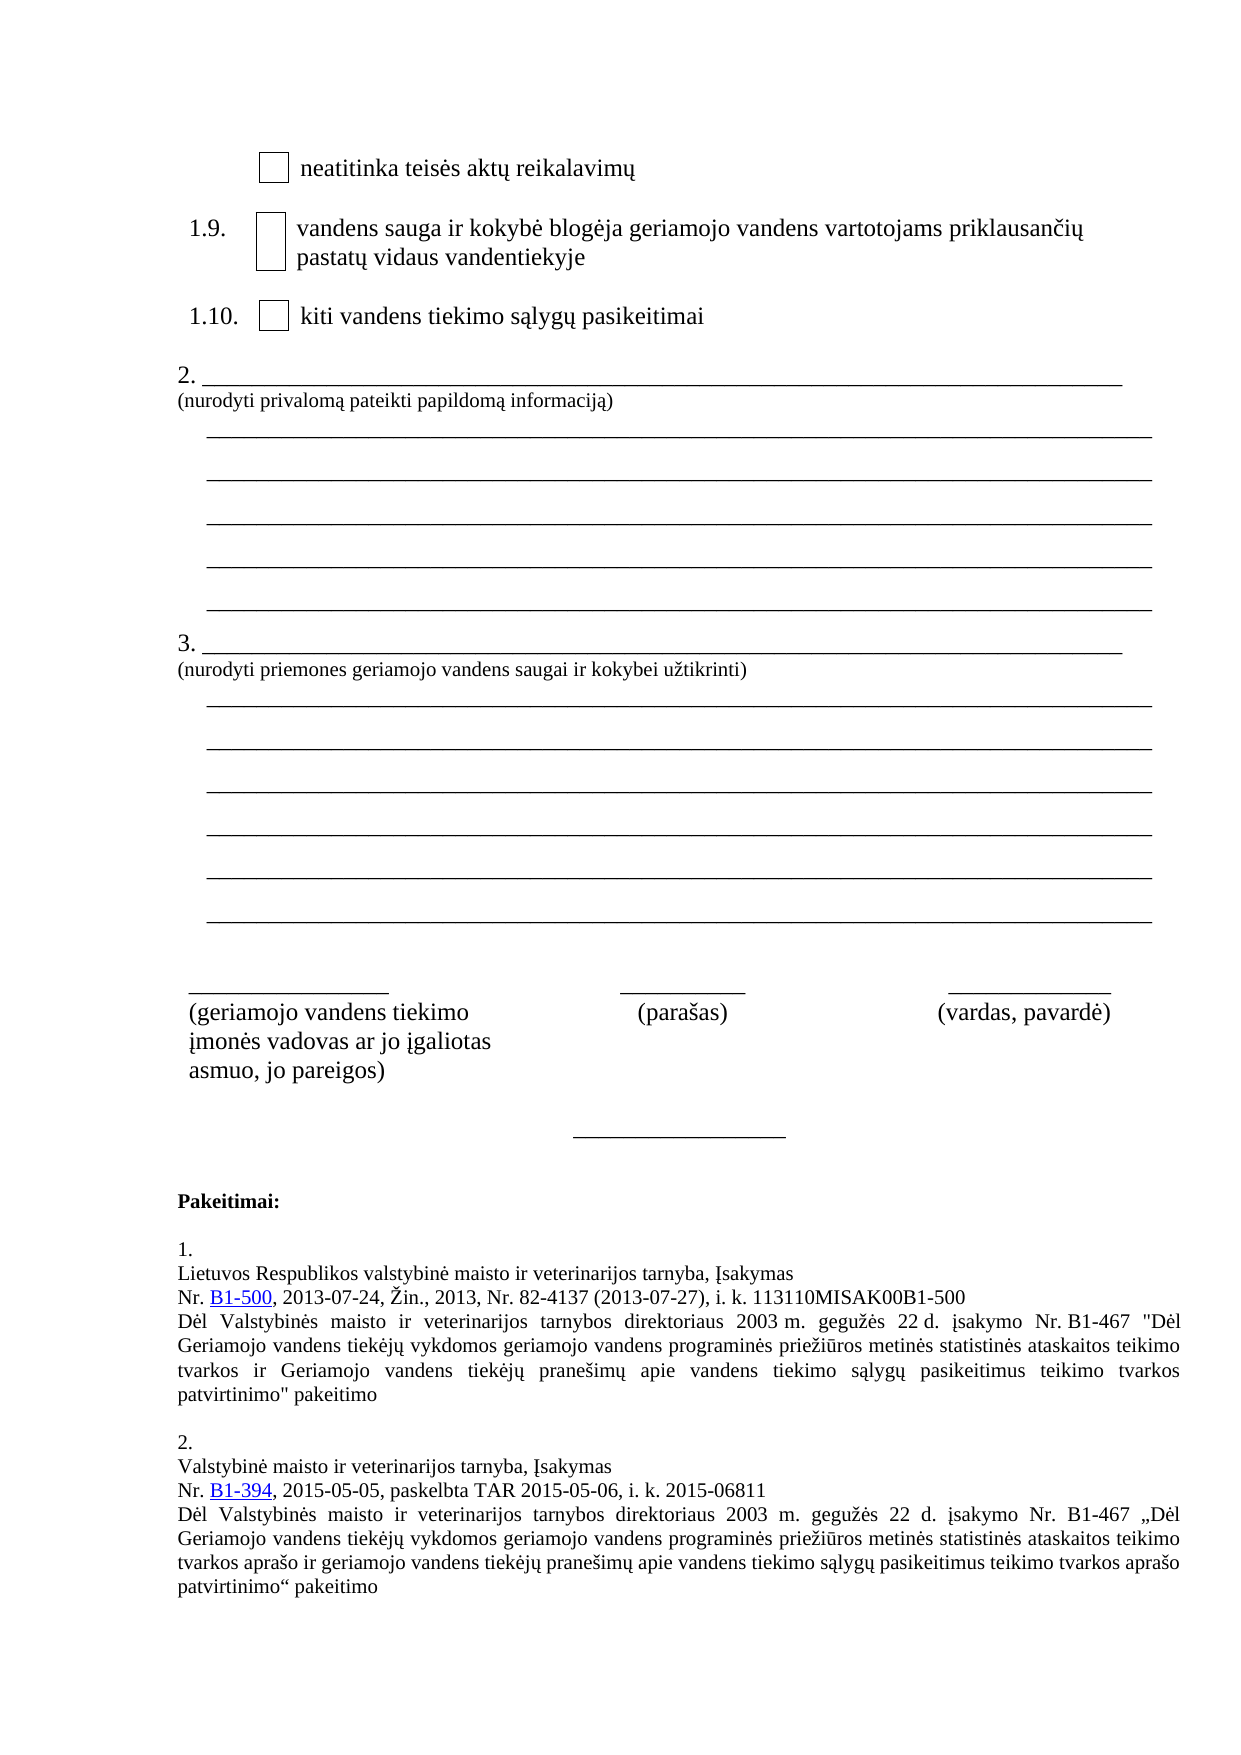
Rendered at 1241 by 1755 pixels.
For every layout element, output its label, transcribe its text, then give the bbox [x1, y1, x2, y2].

table_header 1.10. [177, 300, 259, 330]
table_header neatitinka teisės aktų reikalavimų [289, 152, 1122, 182]
table_header [260, 301, 288, 330]
table_header [257, 213, 285, 270]
text Dėl Valstybinės maisto ir veterinarijos tarnybos direktoriaus 2003 m. gegužės 22 d. įsakymo Nr. B1-467 „Dėl Geriamojo vandens tiekėjų vykdomos geriamojo vandens programinės priežiūros metinės statistinės ataskaitos teikimo tvarkos aprašo ir geriamojo vandens tiekėjų pranešimų apie vandens tiekimo sąlygų pasikeitimus teikimo tvarkos aprašo patvirtinimo“ pakeitimo [177, 1502, 1181, 1598]
text (nurodyti priemones geriamojo vandens saugai ir kokybei užtikrinti) [177, 657, 1181, 681]
text 1. [177, 1237, 1181, 1261]
text Pakeitimai: [177, 1189, 1181, 1213]
text Dėl Valstybinės maisto ir veterinarijos tarnybos direktoriaus 2003 m. gegužės 22 d. įsakymo Nr. B1-467 "Dėl Geriamojo vandens tiekėjų vykdomos geriamojo vandens programinės priežiūros metinės statistinės ataskaitos teikimo tvarkos ir Geriamojo vandens tiekėjų pranešimų apie vandens tiekimo sąlygų pasikeitimus teikimo tvarkos patvirtinimo" pakeitimo [177, 1309, 1181, 1406]
table_header vandens sauga ir kokybė blogėja geriamojo vandens vartotojams priklausančių pastatų vidaus vandentiekyje [286, 212, 1122, 270]
table_header [177, 152, 259, 182]
text 2. [177, 360, 1181, 388]
text 2. [177, 1430, 1181, 1454]
text (nurodyti privalomą pateikti papildomą informaciją) [177, 388, 1181, 412]
text Nr. B1-394, 2015-05-05, paskelbta TAR 2015-05-06, i. k. 2015-06811 [177, 1478, 1181, 1502]
text Nr. B1-500, 2013-07-24, Žin., 2013, Nr. 82-4137 (2013-07-27), i. k. 113110MISAK00B1-500 [177, 1285, 1181, 1309]
table_header kiti vandens tiekimo sąlygų pasikeitimai [289, 300, 1122, 330]
table_header __________ (parašas) [552, 969, 813, 1083]
text Lietuvos Respublikos valstybinė maisto ir veterinarijos tarnyba, Įsakymas [177, 1261, 1181, 1285]
table_header 1.9. [177, 212, 256, 270]
text 3. [177, 628, 1181, 657]
table_header ________________ (geriamojo vandens tiekimo įmonės vadovas ar jo įgaliotas asmuo, jo pareigos) [177, 969, 552, 1083]
text Valstybinė maisto ir veterinarijos tarnyba, Įsakymas [177, 1454, 1181, 1478]
table_header _____________ (vardas, pavardė) [814, 969, 1122, 1083]
text _________________ [177, 1112, 1181, 1141]
table_header [260, 153, 288, 182]
